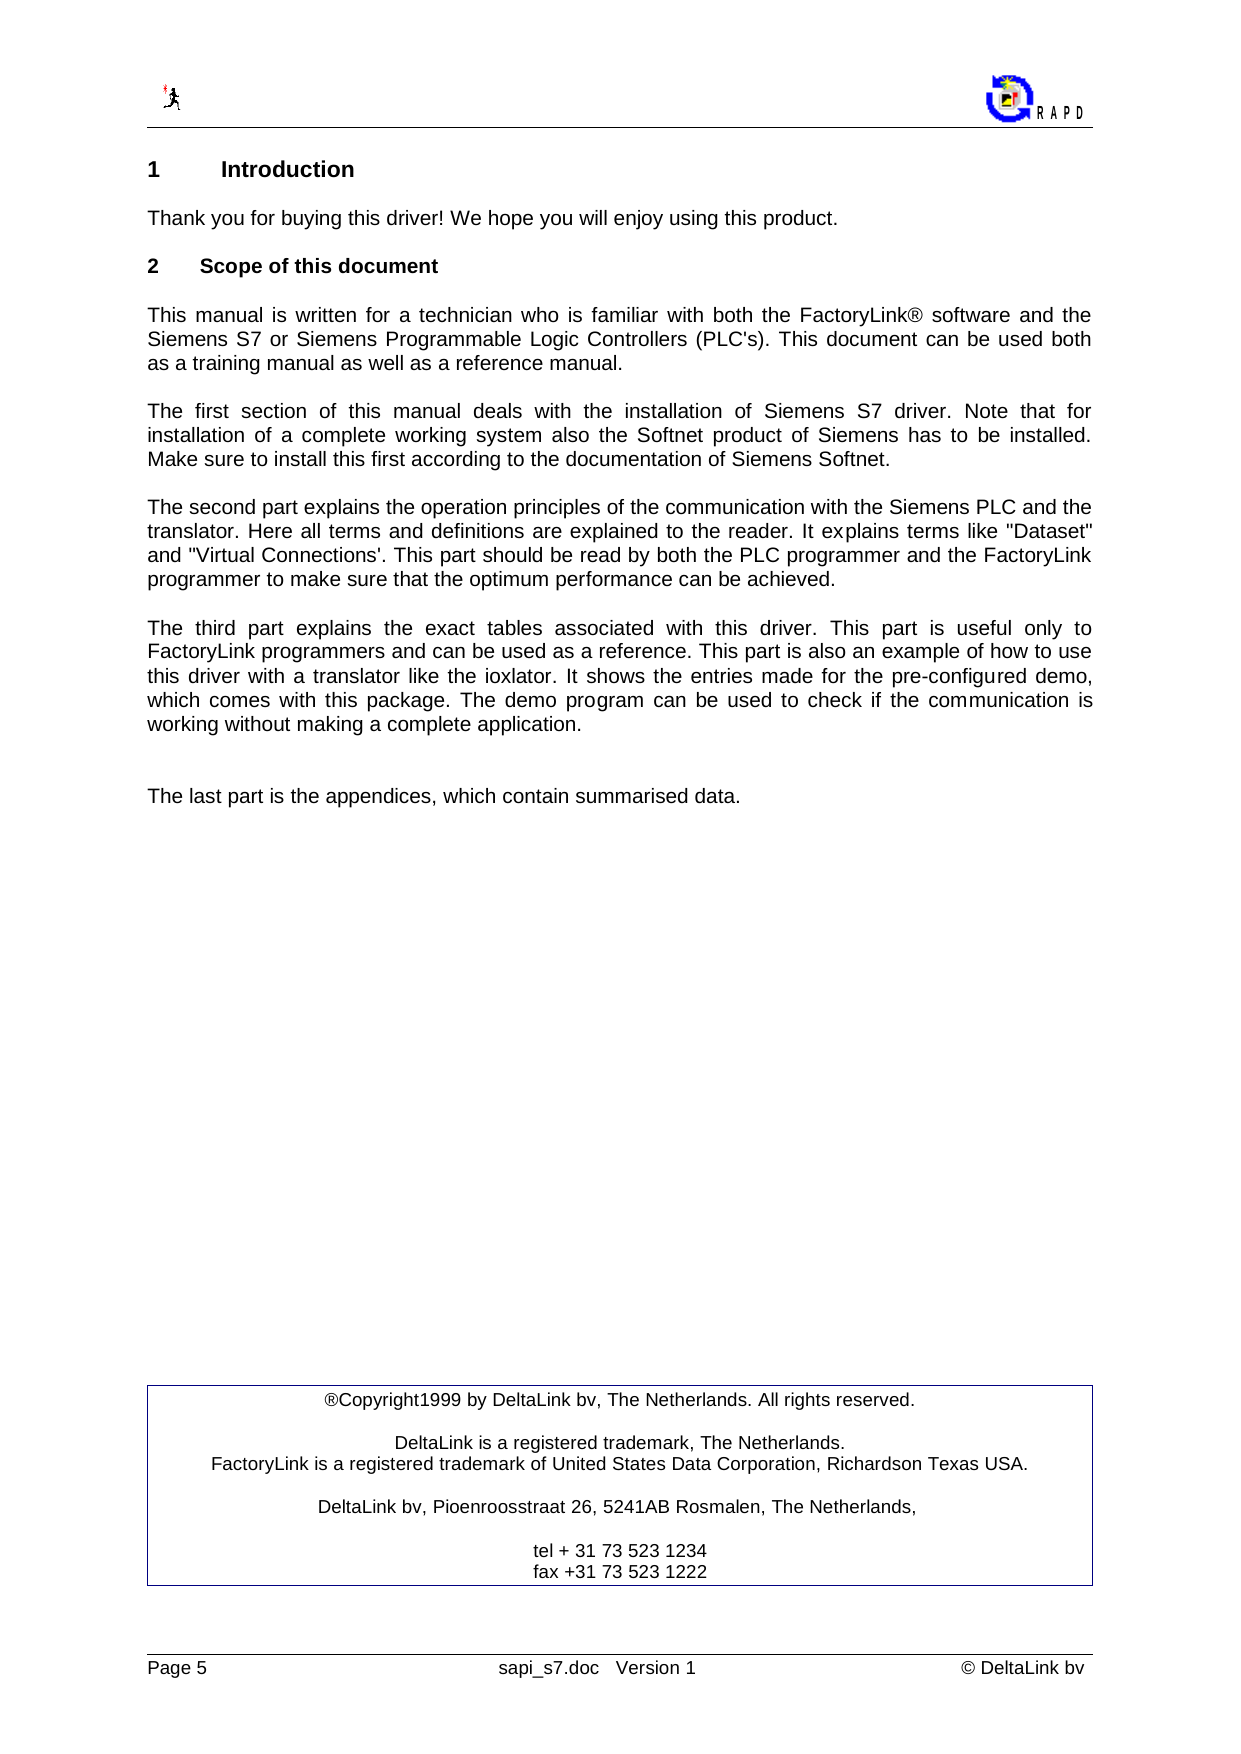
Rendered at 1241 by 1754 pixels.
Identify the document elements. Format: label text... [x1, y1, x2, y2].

text The last part is the appendices, which contain summarised data. [147, 784, 1093, 808]
text DeltaLink is a registered trademark, The Netherlands. [148, 1428, 1092, 1450]
subtitle 1 Introduction [147, 155, 1093, 182]
picture [163, 84, 181, 116]
text fax +31 73 523 1222 [148, 1558, 1092, 1585]
text Thank you for buying this driver! We hope you will enjoy using this product. [147, 206, 1093, 230]
text DeltaLink bv, Pioenroosstraat 26, 5241AB Rosmalen, The Netherlands, [148, 1493, 1092, 1518]
text FactoryLink is a registered trademark of United States Data Corporation, Richardson Texas USA. [148, 1450, 1092, 1475]
subtitle 2 Scope of this document [147, 254, 1093, 278]
text tel + 31 73 523 1234 [148, 1536, 1092, 1558]
text The third part explains the exact tables associated with this driver. This part is useful only to FactoryLink programmers and can be used as a reference. This part is also an example of how to use this driver with a translator like the ioxlator. It shows the entries made for the pre-configu­red demo, which comes with this package. The demo pro­gram can be used to check if the com­munication is working without making a complete application. [147, 615, 1093, 736]
text ®Copyright1999 by DeltaLink bv, The Netherlands. All rights reserved. [148, 1386, 1092, 1410]
text The first section of this manual deals with the installation of Siemens S7 driver. Note that for installation of a complete working system also the Softnet product of Siemens has to be installed. Make sure to install this first according to the documentation of Siemens Softnet. [147, 399, 1093, 471]
text The second part explains the operation principles of the communication with the Siemens PLC and the translator. Here all terms and definitions are explained to the reader. It ex­plains terms like "Dataset" and "Virtual Connections'. This part should be read by both the PLC programmer and the FactoryLink programmer to make sure that the optimum per­for­man­ce can be achieved. [147, 495, 1093, 591]
text This manual is written for a technician who is familiar with both the FactoryLink® software and the Siemens S7 or Siemens Programmable Logic Controllers (PLC's). This document can be used both as a training manual as well as a reference manual. [147, 303, 1093, 375]
